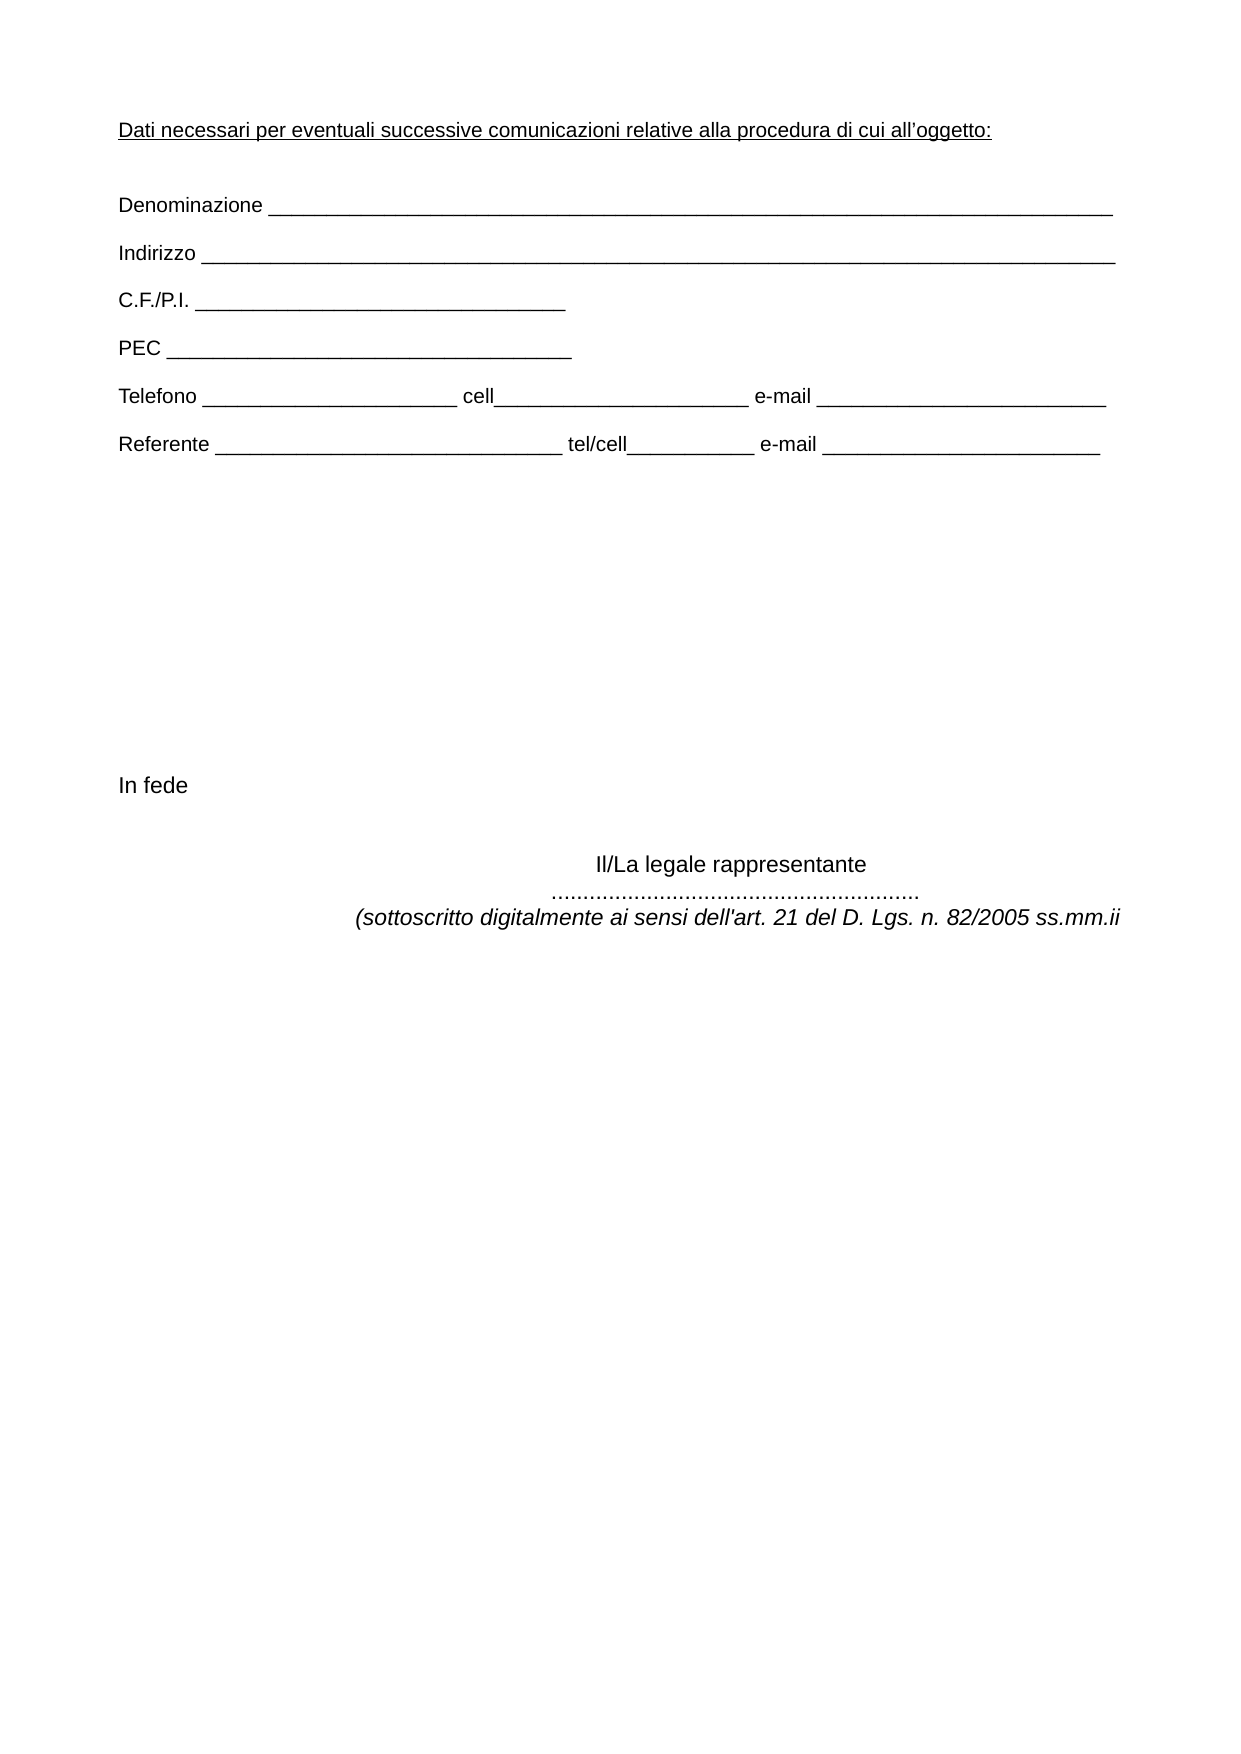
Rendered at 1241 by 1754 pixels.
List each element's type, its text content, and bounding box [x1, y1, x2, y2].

text In fede [118, 772, 1122, 798]
text Telefono ______________________ cell______________________ e-mail _________________________ [118, 384, 1122, 408]
text Denominazione _________________________________________________________________________ [118, 192, 1122, 216]
text Dati necessari per eventuali successive comunicazioni relative alla procedura di cui all’oggetto: [118, 118, 1122, 142]
text (sottoscritto digitalmente ai sensi dell'art. 21 del D. Lgs. n. 82/2005 ss.mm.ii [118, 904, 1122, 930]
text C.F./P.I. ________________________________ [118, 288, 1122, 312]
text PEC ___________________________________ [118, 336, 1122, 360]
text Indirizzo _______________________________________________________________________________ [118, 240, 1122, 264]
text Referente ______________________________ tel/cell___________ e-mail ________________________ [118, 432, 1122, 456]
text Il/La legale rappresentante [118, 851, 1122, 878]
text .......................................................... [118, 878, 1122, 904]
